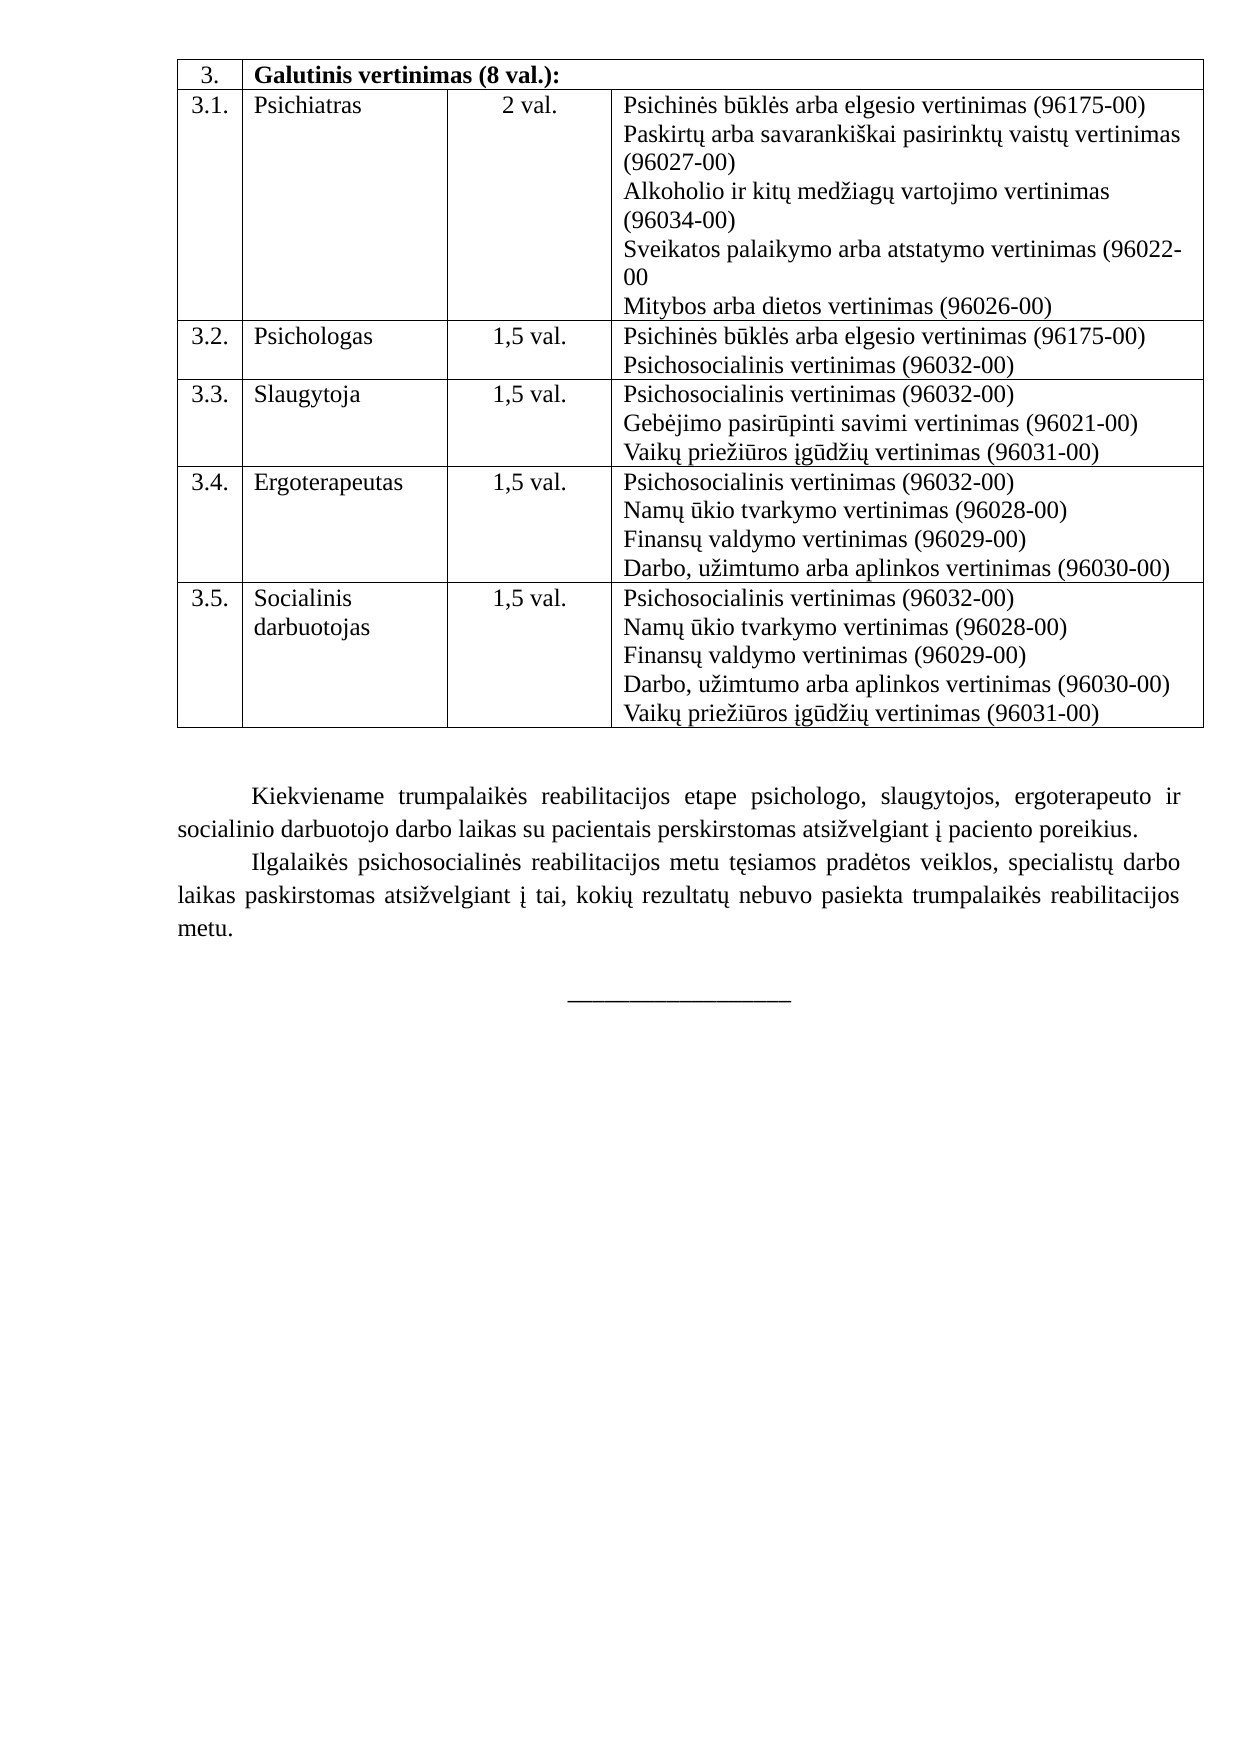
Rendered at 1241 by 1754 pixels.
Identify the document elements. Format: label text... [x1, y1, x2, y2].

table_cell 1,5 val. [448, 583, 611, 727]
table_cell Psichosocialinis vertinimas (96032-00) Namų ūkio tvarkymo vertinimas (96028-00) Finansų valdymo vertinimas (96029-00) Darbo, užimtumo arba aplinkos vertinimas (96030-00) [612, 467, 1203, 582]
text Kiekviename trumpalaikės reabilitacijos etape psichologo, slaugytojos, ergoterapeuto ir socialinio darbuotojo darbo laikas su pacientais perskirstomas atsižvelgiant į paciento poreikius. [177, 781, 1181, 843]
table_cell 3.5. [178, 583, 242, 727]
table_cell Psichiatras [243, 90, 447, 320]
table_cell 3.4. [178, 467, 242, 582]
table_cell Psichologas [243, 321, 447, 378]
table_cell Galutinis vertinimas (8 val.): [243, 60, 1203, 89]
text __________________ [177, 975, 1181, 1006]
table_cell Slaugytoja [243, 380, 447, 466]
table_cell 1,5 val. [448, 380, 611, 466]
table_cell Socialinis darbuotojas [243, 583, 447, 727]
table_cell Psichinės būklės arba elgesio vertinimas (96175-00) Psichosocialinis vertinimas (96032-00) [612, 321, 1203, 378]
table_cell 1,5 val. [448, 467, 611, 582]
table_cell 3.3. [178, 380, 242, 466]
table_cell 1,5 val. [448, 321, 611, 378]
table_cell 3.2. [178, 321, 242, 378]
table_cell 3.1. [178, 90, 242, 320]
table_cell Psichosocialinis vertinimas (96032-00) Namų ūkio tvarkymo vertinimas (96028-00) Finansų valdymo vertinimas (96029-00) Darbo, užimtumo arba aplinkos vertinimas (96030-00) Vaikų priežiūros įgūdžių vertinimas (96031-00) [612, 583, 1203, 727]
table_cell 3. [178, 60, 242, 89]
table_cell Ergoterapeutas [243, 467, 447, 582]
table_cell Psichinės būklės arba elgesio vertinimas (96175-00) Paskirtų arba savarankiškai pasirinktų vaistų vertinimas (96027-00) Alkoholio ir kitų medžiagų vartojimo vertinimas (96034-00) Sveikatos palaikymo arba atstatymo vertinimas (96022-00 Mitybos arba dietos vertinimas (96026-00) [612, 90, 1203, 320]
table_cell Psichosocialinis vertinimas (96032-00) Gebėjimo pasirūpinti savimi vertinimas (96021-00) Vaikų priežiūros įgūdžių vertinimas (96031-00) [612, 380, 1203, 466]
table_cell 2 val. [448, 90, 611, 320]
text Ilgalaikės psichosocialinės reabilitacijos metu tęsiamos pradėtos veiklos, specialistų darbo laikas paskirstomas atsižvelgiant į tai, kokių rezultatų nebuvo pasiekta trumpalaikės reabilitacijos metu. [177, 847, 1181, 942]
